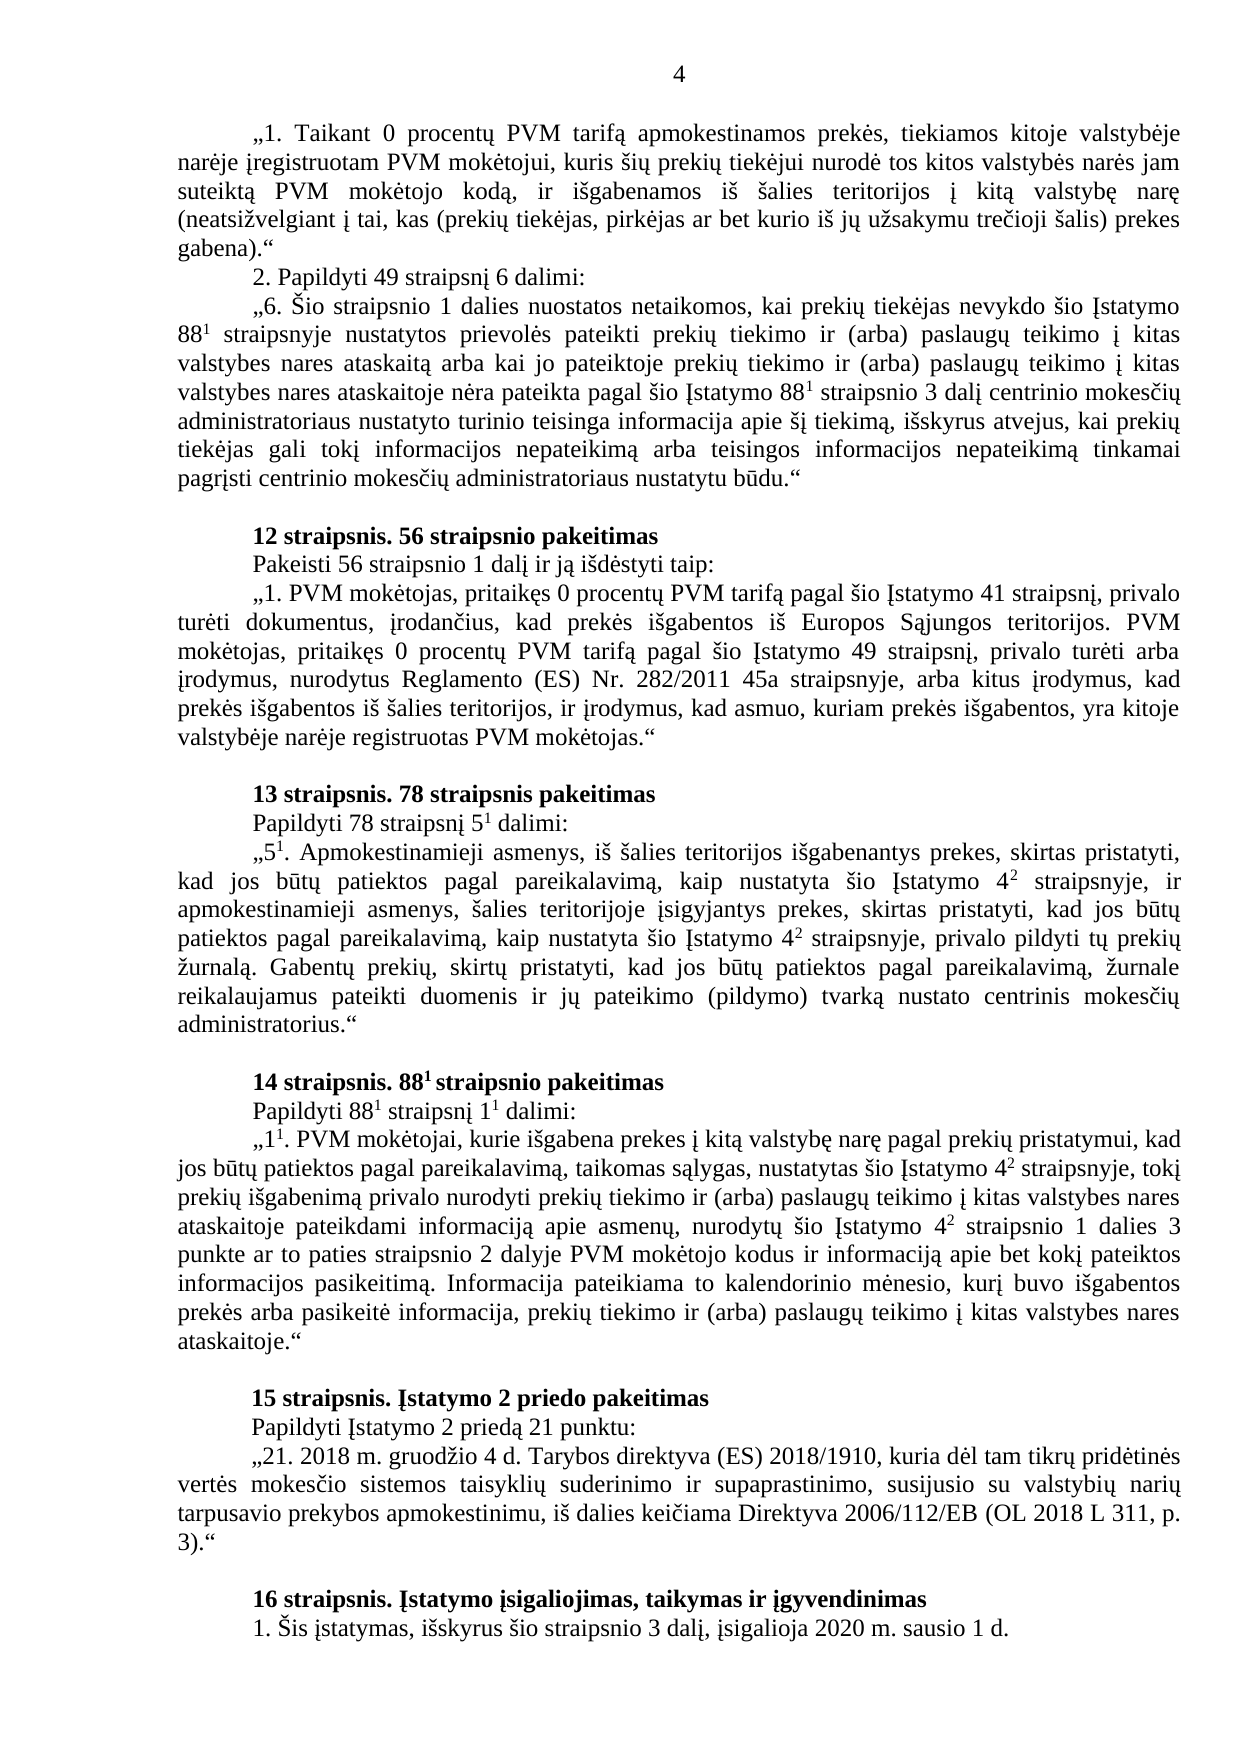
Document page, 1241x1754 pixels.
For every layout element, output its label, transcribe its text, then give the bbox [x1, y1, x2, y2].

text „11. PVM mokėtojai, kurie išgabena prekes į kitą valstybę narę pagal prekių pristatymui, kad jos būtų patiektos pagal pareikalavimą, taikomas sąlygas, nustatytas šio Įstatymo 42 straipsnyje, tokį prekių išgabenimą privalo nurodyti prekių tiekimo ir (arba) paslaugų teikimo į kitas valstybes nares ataskaitoje pateikdami informaciją apie asmenų, nurodytų šio Įstatymo 42 straipsnio 1 dalies 3 punkte ar to paties straipsnio 2 dalyje PVM mokėtojo kodus ir informaciją apie bet kokį pateiktos informacijos pasikeitimą. Informacija pateikiama to kalendorinio mėnesio, kurį buvo išgabentos prekės arba pasikeitė informacija, prekių tiekimo ir (arba) paslaugų teikimo į kitas valstybes nares ataskaitoje.“ [177, 1124, 1181, 1354]
text 15 straipsnis. Įstatymo 2 priedo pakeitimas [177, 1383, 1181, 1412]
text Papildyti Įstatymo 2 priedą 21 punktu: [177, 1412, 1181, 1441]
text 13 straipsnis. 78 straipsnis pakeitimas [177, 779, 1181, 808]
text „1. Taikant 0 procentų PVM tarifą apmokestinamos prekės, tiekiamos kitoje valstybėje narėje įregistruotam PVM mokėtojui, kuris šių prekių tiekėjui nurodė tos kitos valstybės narės jam suteiktą PVM mokėtojo kodą, ir išgabenamos iš šalies teritorijos į kitą valstybę narę (neatsižvelgiant į tai, kas (prekių tiekėjas, pirkėjas ar bet kurio iš jų užsakymu trečioji šalis) prekes gabena).“ [177, 118, 1181, 262]
text „6. Šio straipsnio 1 dalies nuostatos netaikomos, kai prekių tiekėjas nevykdo šio Įstatymo 881 straipsnyje nustatytos prievolės pateikti prekių tiekimo ir (arba) paslaugų teikimo į kitas valstybes nares ataskaitą arba kai jo pateiktoje prekių tiekimo ir (arba) paslaugų teikimo į kitas valstybes nares ataskaitoje nėra pateikta pagal šio Įstatymo 881 straipsnio 3 dalį centrinio mokesčių administratoriaus nustatyto turinio teisinga informacija apie šį tiekimą, išskyrus atvejus, kai prekių tiekėjas gali tokį informacijos nepateikimą arba teisingos informacijos nepateikimą tinkamai pagrįsti centrinio mokesčių administratoriaus nustatytu būdu.“ [177, 291, 1181, 492]
text „21. 2018 m. gruodžio 4 d. Tarybos direktyva (ES) 2018/1910, kuria dėl tam tikrų pridėtinės vertės mokesčio sistemos taisyklių suderinimo ir supaprastinimo, susijusio su valstybių narių tarpusavio prekybos apmokestinimu, iš dalies keičiama Direktyva 2006/112/EB (OL 2018 L 311, p. 3).“ [177, 1441, 1181, 1556]
text 14 straipsnis. 881 straipsnio pakeitimas [177, 1067, 1181, 1096]
text „51. Apmokestinamieji asmenys, iš šalies teritorijos išgabenantys prekes, skirtas pristatyti, kad jos būtų patiektos pagal pareikalavimą, kaip nustatyta šio Įstatymo 42 straipsnyje, ir apmokestinamieji asmenys, šalies teritorijoje įsigyjantys prekes, skirtas pristatyti, kad jos būtų patiektos pagal pareikalavimą, kaip nustatyta šio Įstatymo 42 straipsnyje, privalo pildyti tų prekių žurnalą. Gabentų prekių, skirtų pristatyti, kad jos būtų patiektos pagal pareikalavimą, žurnale reikalaujamus pateikti duomenis ir jų pateikimo (pildymo) tvarką nustato centrinis mokesčių administratorius.“ [177, 837, 1181, 1038]
text 2. Papildyti 49 straipsnį 6 dalimi: [177, 262, 1181, 291]
text „1. PVM mokėtojas, pritaikęs 0 procentų PVM tarifą pagal šio Įstatymo 41 straipsnį, privalo turėti dokumentus, įrodančius, kad prekės išgabentos iš Europos Sąjungos teritorijos. PVM mokėtojas, pritaikęs 0 procentų PVM tarifą pagal šio Įstatymo 49 straipsnį, privalo turėti arba įrodymus, nurodytus Reglamento (ES) Nr. 282/2011 45a straipsnyje, arba kitus įrodymus, kad prekės išgabentos iš šalies teritorijos, ir įrodymus, kad asmuo, kuriam prekės išgabentos, yra kitoje valstybėje narėje registruotas PVM mokėtojas.“ [177, 578, 1181, 751]
text 12 straipsnis. 56 straipsnio pakeitimas [177, 521, 1181, 549]
text Papildyti 881 straipsnį 11 dalimi: [177, 1096, 1181, 1124]
text 16 straipsnis. Įstatymo įsigaliojimas, taikymas ir įgyvendinimas [177, 1584, 1181, 1613]
text Pakeisti 56 straipsnio 1 dalį ir ją išdėstyti taip: [252, 549, 1181, 578]
text 1. Šis įstatymas, išskyrus šio straipsnio 3 dalį, įsigalioja 2020 m. sausio 1 d. [177, 1613, 1181, 1642]
text Papildyti 78 straipsnį 51 dalimi: [177, 808, 1181, 837]
